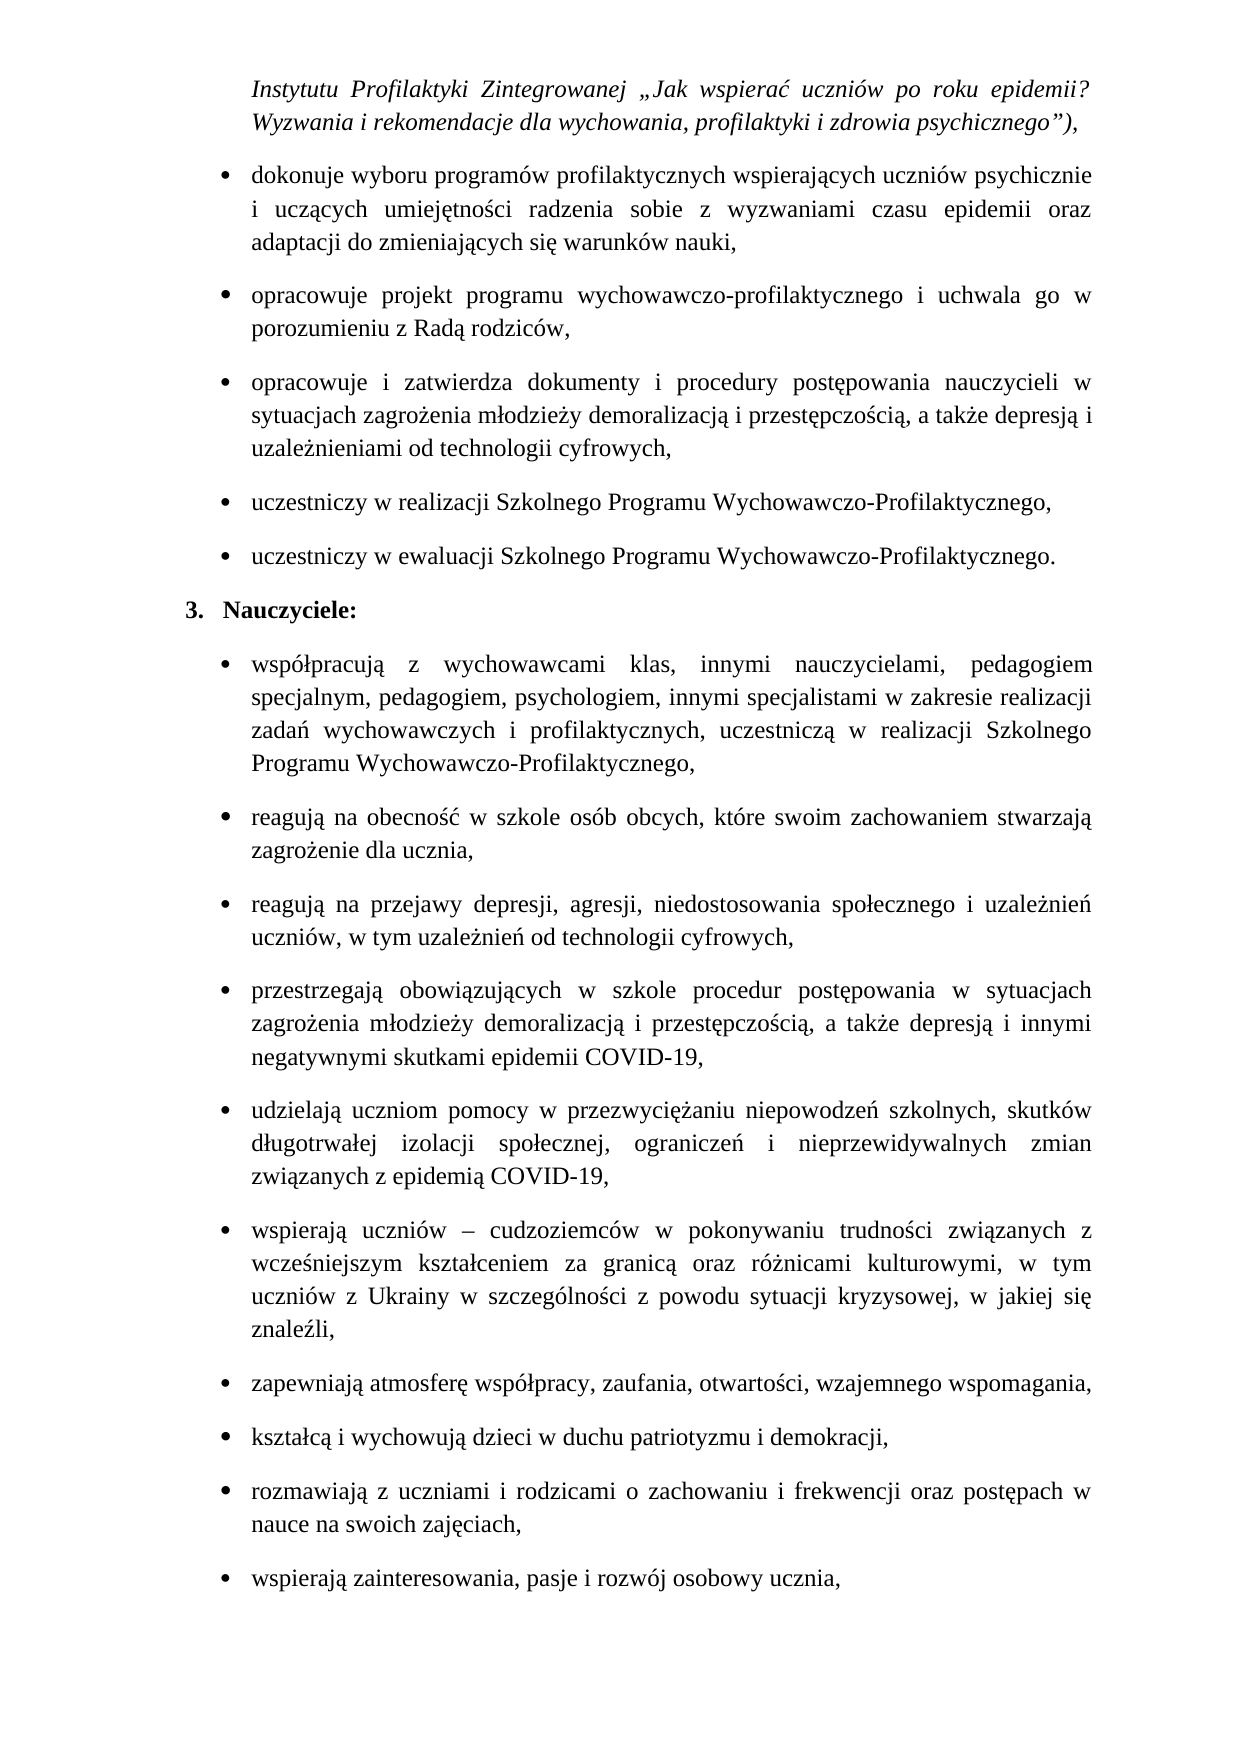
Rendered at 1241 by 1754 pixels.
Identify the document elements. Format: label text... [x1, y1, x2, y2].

list uczestniczy w ewaluacji Szkolnego Programu Wychowawczo-Profilaktycznego. [221, 541, 1093, 570]
list opracowuje projekt programu wychowawczo-profilaktycznego i uchwala go w porozumieniu z Radą rodziców, [221, 281, 1093, 342]
list reagują na obecność w szkole osób obcych, które swoim zachowaniem stwarzają zagrożenie dla ucznia, [221, 802, 1093, 863]
list Nauczyciele: [185, 595, 1093, 624]
list uczestniczy w realizacji Szkolnego Programu Wychowawczo-Profilaktycznego, [221, 487, 1093, 516]
list wspierają uczniów – cudzoziemców w pokonywaniu trudności związanych z wcześniejszym kształceniem za granicą oraz różnicami kulturowymi, w tym uczniów z Ukrainy w szczególności z powodu sytuacji kryzysowej, w jakiej się znaleźli, [221, 1215, 1093, 1343]
list Instytutu Profilaktyki Zintegrowanej „Jak wspierać uczniów po roku epidemii? Wyzwania i rekomendacje dla wychowania, profilaktyki i zdrowia psychicznego”), [221, 74, 1093, 136]
list opracowuje i zatwierdza dokumenty i procedury postępowania nauczycieli w sytuacjach zagrożenia młodzieży demoralizacją i przestępczością, a także depresją i uzależnieniami od technologii cyfrowych, [221, 367, 1093, 462]
list dokonuje wyboru programów profilaktycznych wspierających uczniów psychicznie i uczących umiejętności radzenia sobie z wyzwaniami czasu epidemii oraz adaptacji do zmieniających się warunków nauki, [221, 161, 1093, 255]
list reagują na przejawy depresji, agresji, niedostosowania społecznego i uzależnień uczniów, w tym uzależnień od technologii cyfrowych, [221, 889, 1093, 950]
list przestrzegają obowiązujących w szkole procedur postępowania w sytuacjach zagrożenia młodzieży demoralizacją i przestępczością, a także depresją i innymi negatywnymi skutkami epidemii COVID-19, [221, 976, 1093, 1070]
list kształcą i wychowują dzieci w duchu patriotyzmu i demokracji, [221, 1422, 1093, 1451]
list udzielają uczniom pomocy w przezwyciężaniu niepowodzeń szkolnych, skutków długotrwałej izolacji społecznej, ograniczeń i nieprzewidywalnych zmian związanych z epidemią COVID-19, [221, 1095, 1093, 1190]
list wspierają zainteresowania, pasje i rozwój osobowy ucznia, [221, 1563, 1093, 1592]
list zapewniają atmosferę współpracy, zaufania, otwartości, wzajemnego wspomagania, [221, 1368, 1093, 1397]
list rozmawiają z uczniami i rodzicami o zachowaniu i frekwencji oraz postępach w nauce na swoich zajęciach, [221, 1476, 1093, 1538]
list współpracują z wychowawcami klas, innymi nauczycielami, pedagogiem specjalnym, pedagogiem, psychologiem, innymi specjalistami w zakresie realizacji zadań wychowawczych i profilaktycznych, uczestniczą w realizacji Szkolnego Programu Wychowawczo-Profilaktycznego, [221, 649, 1093, 777]
